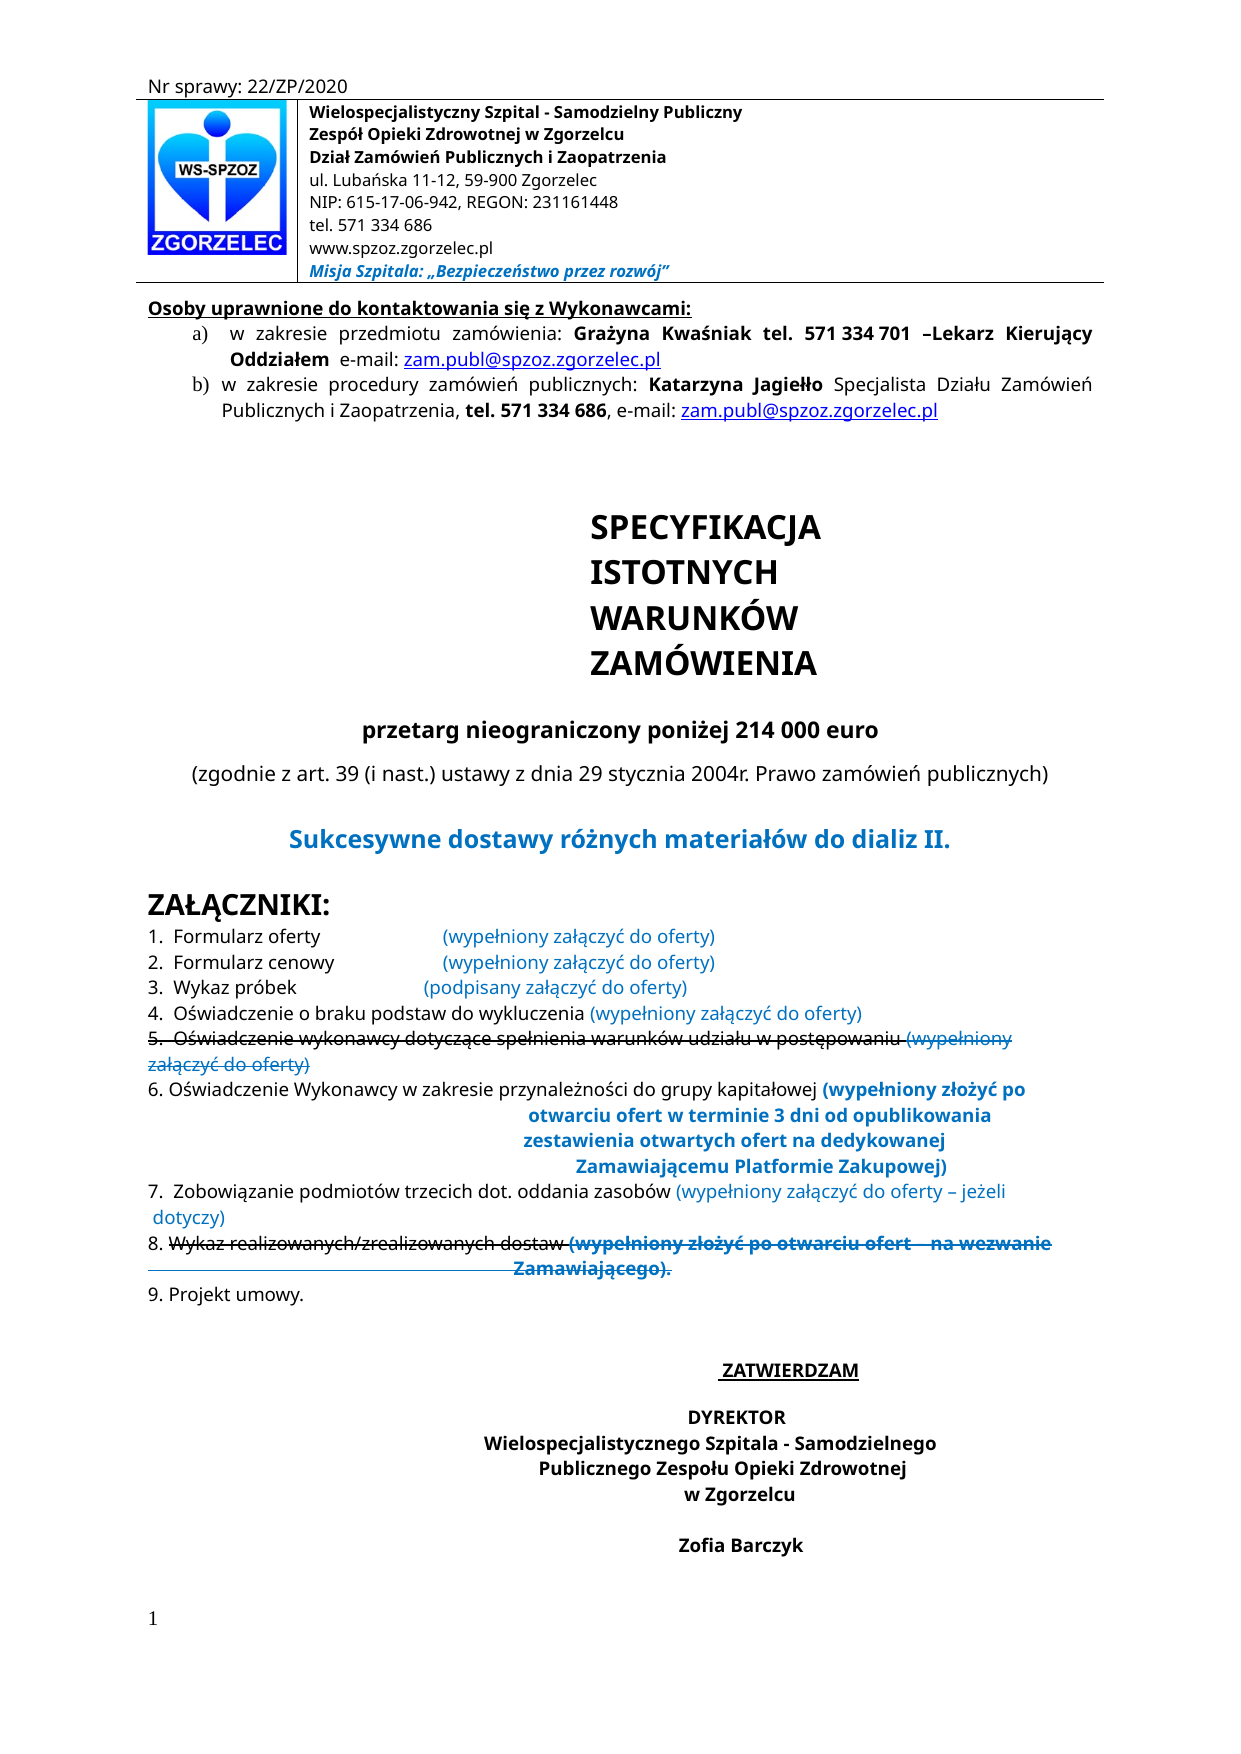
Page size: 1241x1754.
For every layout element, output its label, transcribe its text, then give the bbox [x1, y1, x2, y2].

subtitle ZATWIERDZAM [590, 1357, 1093, 1383]
text 6. Oświadczenie Wykonawcy w zakresie przynależności do grupy kapitałowej (wypełniony złożyć po [148, 1077, 1093, 1102]
text ISTOTNYCH [516, 549, 1093, 594]
text ZAMÓWIENIA [590, 640, 1093, 685]
text Sukcesywne dostawy różnych materiałów do dializ II. [148, 821, 1093, 856]
text Zofia Barczyk [148, 1532, 1093, 1558]
text 5. Oświadczenie wykonawcy dotyczące spełnienia warunków udziału w postępowaniu (wypełniony [148, 1026, 1093, 1051]
text załączyć do oferty) [148, 1051, 1093, 1077]
text zestawienia otwartych ofert na dedykowanej Zamawiającemu Platformie Zakupowej) [148, 1128, 1093, 1179]
text ZAŁĄCZNIKI: [148, 884, 1093, 924]
list w zakresie przedmiotu zamówienia: Grażyna Kwaśniak tel. 571 334 701 –Lekarz Kierujący Oddziałem e-mail: zam.publ@spzoz.zgorzelec.pl [192, 321, 1093, 372]
text 2. Formularz cenowy (wypełniony załączyć do oferty) [148, 949, 1093, 975]
text SPECYFIKACJA [516, 503, 1093, 549]
text 3. Wykaz próbek (podpisany załączyć do oferty) [148, 975, 1093, 1000]
text (zgodnie z art. 39 (i nast.) ustawy z dnia 29 stycznia 2004r. Prawo zamówień publicznych) [148, 759, 1093, 787]
text Wielospecjalistycznego Szpitala - Samodzielnego [148, 1430, 1093, 1456]
text Zamawiającego). [148, 1255, 1093, 1281]
text dotyczy) [148, 1204, 1093, 1230]
text 8. Wykaz realizowanych/zrealizowanych dostaw (wypełniony złożyć po otwarciu ofert – na wezwanie [148, 1230, 1093, 1255]
text przetarg nieograniczony poniżej 214 000 euro [148, 713, 1093, 745]
table_header [136, 100, 297, 282]
text 9. Projekt umowy. [148, 1281, 1093, 1306]
text DYREKTOR [590, 1404, 1093, 1430]
text Osoby uprawnione do kontaktowania się z Wykonawcami: [148, 295, 1093, 321]
text 7. Zobowiązanie podmiotów trzecich dot. oddania zasobów (wypełniony załączyć do oferty – jeżeli [148, 1179, 1093, 1204]
text w Zgorzelcu [591, 1481, 1093, 1507]
text WARUNKÓW [516, 594, 1093, 640]
table_header Wielospecjalistyczny Szpital - Samodzielny Publiczny Zespół Opieki Zdrowotnej w Zgorzelcu Dział Zamówień Publicznych i Zaopatrzenia ul. Lubańska 11-12, 59-900 Zgorzelec NIP: 615-17-06-942, REGON: 231161448 tel. 571 334 686 www.spzoz.zgorzelec.pl Misja Szpitala: „Bezpieczeństwo przez rozwój” [298, 100, 1104, 282]
text 1. Formularz oferty (wypełniony załączyć do oferty) [148, 924, 1093, 949]
text 4. Oświadczenie o braku podstaw do wykluczenia (wypełniony załączyć do oferty) [148, 1000, 1093, 1026]
list w zakresie procedury zamówień publicznych: Katarzyna Jagiełło Specjalista Działu Zamówień Publicznych i Zaopatrzenia, tel. 571 334 686, e-mail: zam.publ@spzoz.zgorzelec.pl [192, 372, 1093, 423]
text Publicznego Zespołu Opieki Zdrowotnej [148, 1456, 1093, 1481]
text otwarciu ofert w terminie 3 dni od opublikowania [148, 1102, 1093, 1128]
